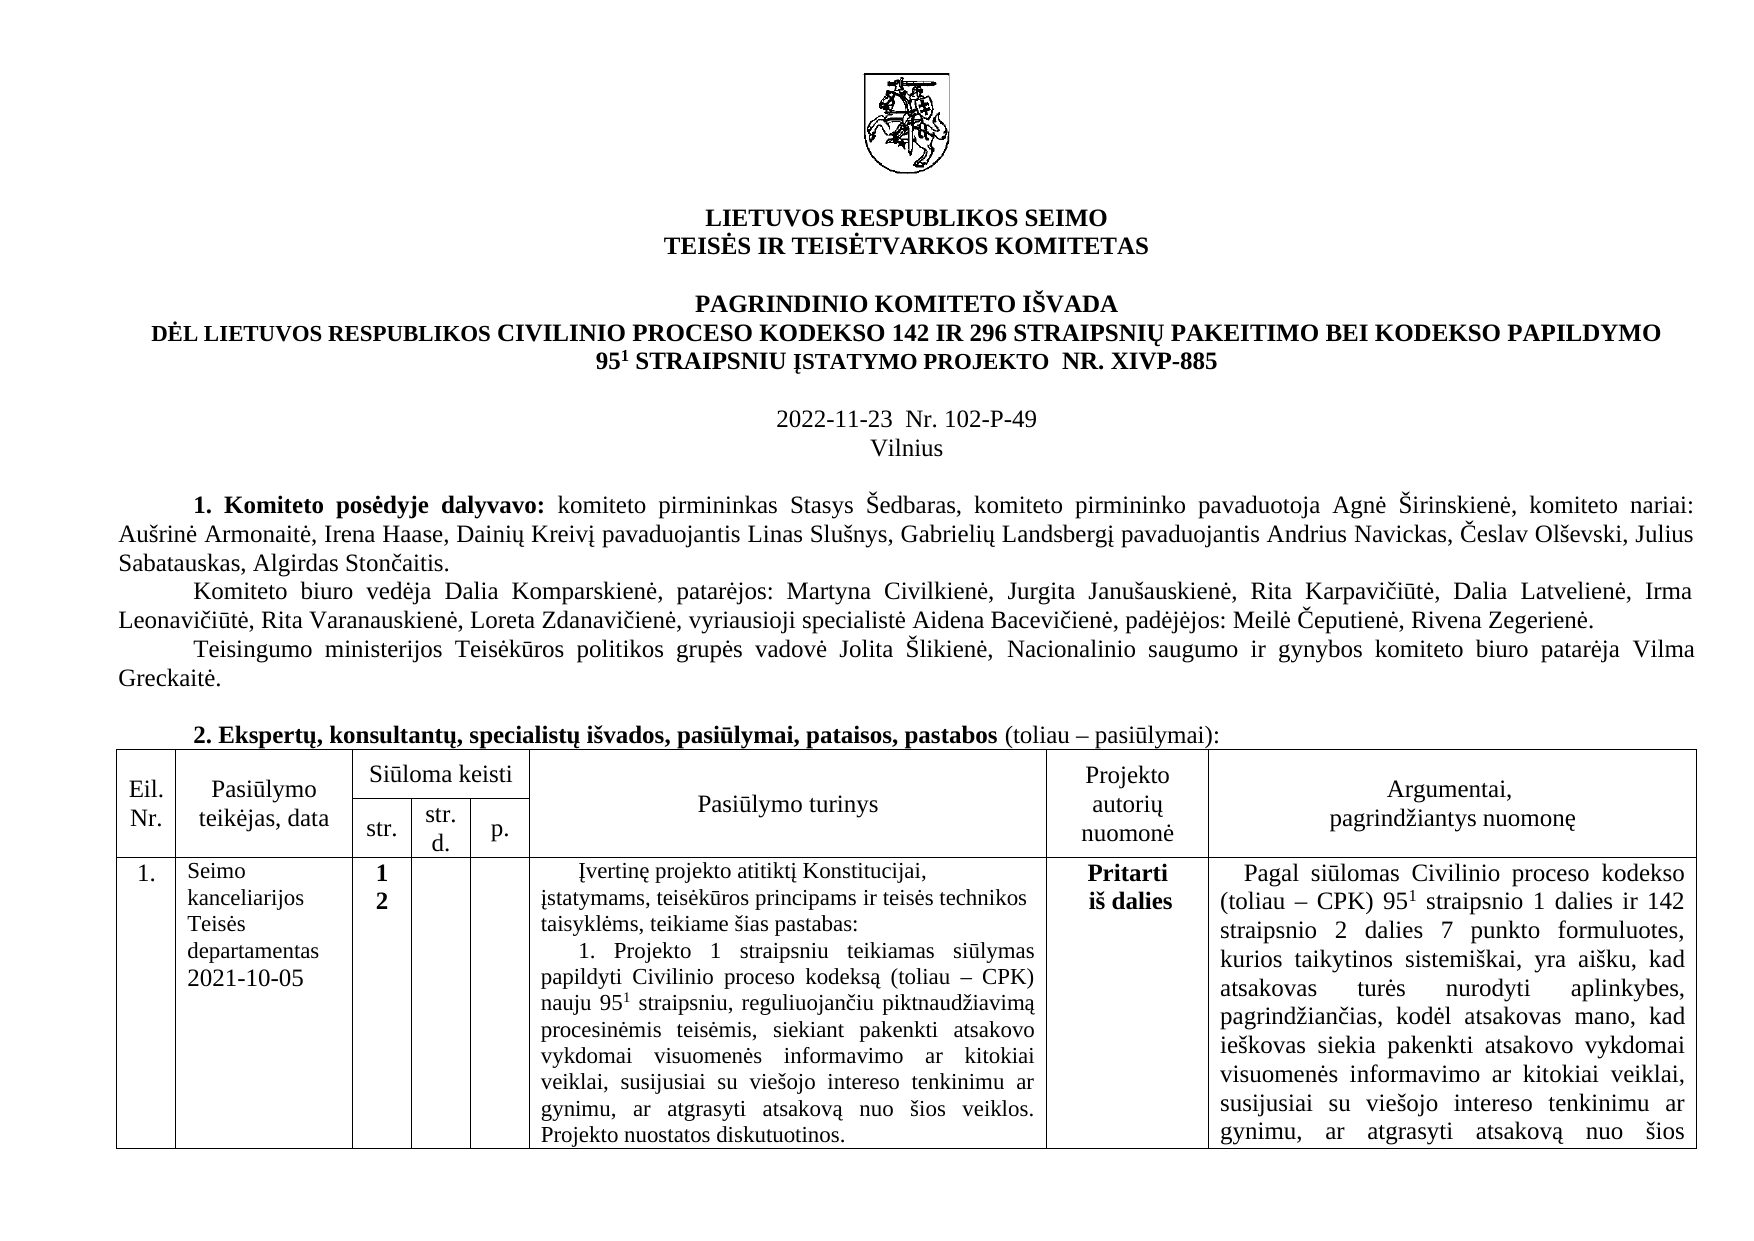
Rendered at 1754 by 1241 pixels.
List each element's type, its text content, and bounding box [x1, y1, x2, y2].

text LIETUVOS RESPUBLIKOS SEIMO [118, 203, 1695, 231]
text Teisės ir teisėtvarkos komitetas [118, 231, 1695, 260]
table_header Projekto autorių nuomonė [1047, 750, 1208, 857]
table_cell [412, 858, 470, 1147]
text Vilnius [118, 433, 1695, 461]
text 1. Komiteto posėdyje dalyvavo: komiteto pirmininkas Stasys Šedbaras, komiteto pirmininko pavaduotoja Agnė Širinskienė, komiteto nariai: Aušrinė Armonaitė, Irena Haase, Dainių Kreivį pavaduojantis Linas Slušnys, Gabrielių Landsbergį pavaduojantis Andrius Navickas, Česlav Olševski, Julius Sabatauskas, Algirdas Stončaitis. [118, 490, 1695, 576]
table_cell 1. [117, 858, 175, 1147]
table_cell str. [353, 799, 411, 857]
table_cell Pagal siūlomas Civilinio proceso kodekso (toliau – CPK) 951 straipsnio 1 dalies ir 142 straipsnio 2 dalies 7 punkto formuluotes, kurios taikytinos sistemiškai, yra aišku, kad atsakovas turės nurodyti aplinkybes, pagrindžiančias, kodėl atsakovas mano, kad ieškovas siekia pakenkti atsakovo vykdomai visuomenės informavimo ar kitokiai veiklai, susijusiai su viešojo intereso tenkinimu ar gynimu, ar atgrasyti atsakovą nuo šios [1209, 858, 1696, 1147]
table_header Siūloma keisti [353, 750, 529, 798]
table_cell Pritarti iš dalies [1047, 858, 1208, 1147]
text Komiteto biuro vedėja Dalia Komparskienė, patarėjos: Martyna Civilkienė, Jurgita Janušauskienė, Rita Karpavičiūtė, Dalia Latvelienė, Irma Leonavičiūtė, Rita Varanauskienė, Loreta Zdanavičienė, vyriausioji specialistė Aidena Bacevičienė, padėjėjos: Meilė Čeputienė, Rivena Zegerienė. [118, 576, 1695, 634]
subtitle 2. Ekspertų, konsultantų, specialistų išvados, pasiūlymai, pataisos, pastabos (toliau – pasiūlymai): [118, 720, 1695, 749]
subtitle PAGRINDINIO KOMITETO IŠVADA [118, 289, 1695, 318]
table_cell 1 2 [353, 858, 411, 1147]
table_header Pasiūlymo turinys [530, 750, 1046, 857]
text 2022-11-23 Nr. 102-P-49 [118, 404, 1695, 433]
table_cell Seimo kanceliarijos Teisės departamentas 2021-10-05 [176, 858, 352, 1147]
table_cell p. [471, 799, 529, 857]
text Teisingumo ministerijos Teisėkūros politikos grupės vadovė Jolita Šlikienė, Nacionalinio saugumo ir gynybos komiteto biuro patarėja Vilma Greckaitė. [118, 634, 1695, 691]
table_cell str. d. [412, 799, 470, 857]
table_header Eil. Nr. [117, 750, 175, 857]
table_cell [471, 858, 529, 1147]
table_cell Įvertinę projekto atitiktį Konstitucijai, įstatymams, teisėkūros principams ir teisės technikos taisyklėms, teikiame šias pastabas: 1. Projekto 1 straipsniu teikiamas siūlymas papildyti Civilinio proceso kodeksą (toliau – CPK) nauju 951 straipsniu, reguliuojančiu piktnaudžiavimą procesinėmis teisėmis, siekiant pakenkti atsakovo vykdomai visuomenės informavimo ar kitokiai veiklai, susijusiai su viešojo intereso tenkinimu ar gynimu, ar atgrasyti atsakovą nuo šios veiklos. Projekto nuostatos diskutuotinos. [530, 858, 1046, 1147]
text DĖL LIETUVOS RESPUBLIKOS CIVILINIO PROCESO KODEKSO 142 IR 296 STRAIPSNIŲ PAKEITIMO BEI KODEKSO PAPILDYMO 951 STRAIPSNIU ĮSTATYMO PROJEKTO NR. XIVP-885 [118, 318, 1695, 375]
table_header Pasiūlymo teikėjas, data [176, 750, 352, 857]
table_header Argumentai, pagrindžiantys nuomonę [1209, 750, 1696, 857]
